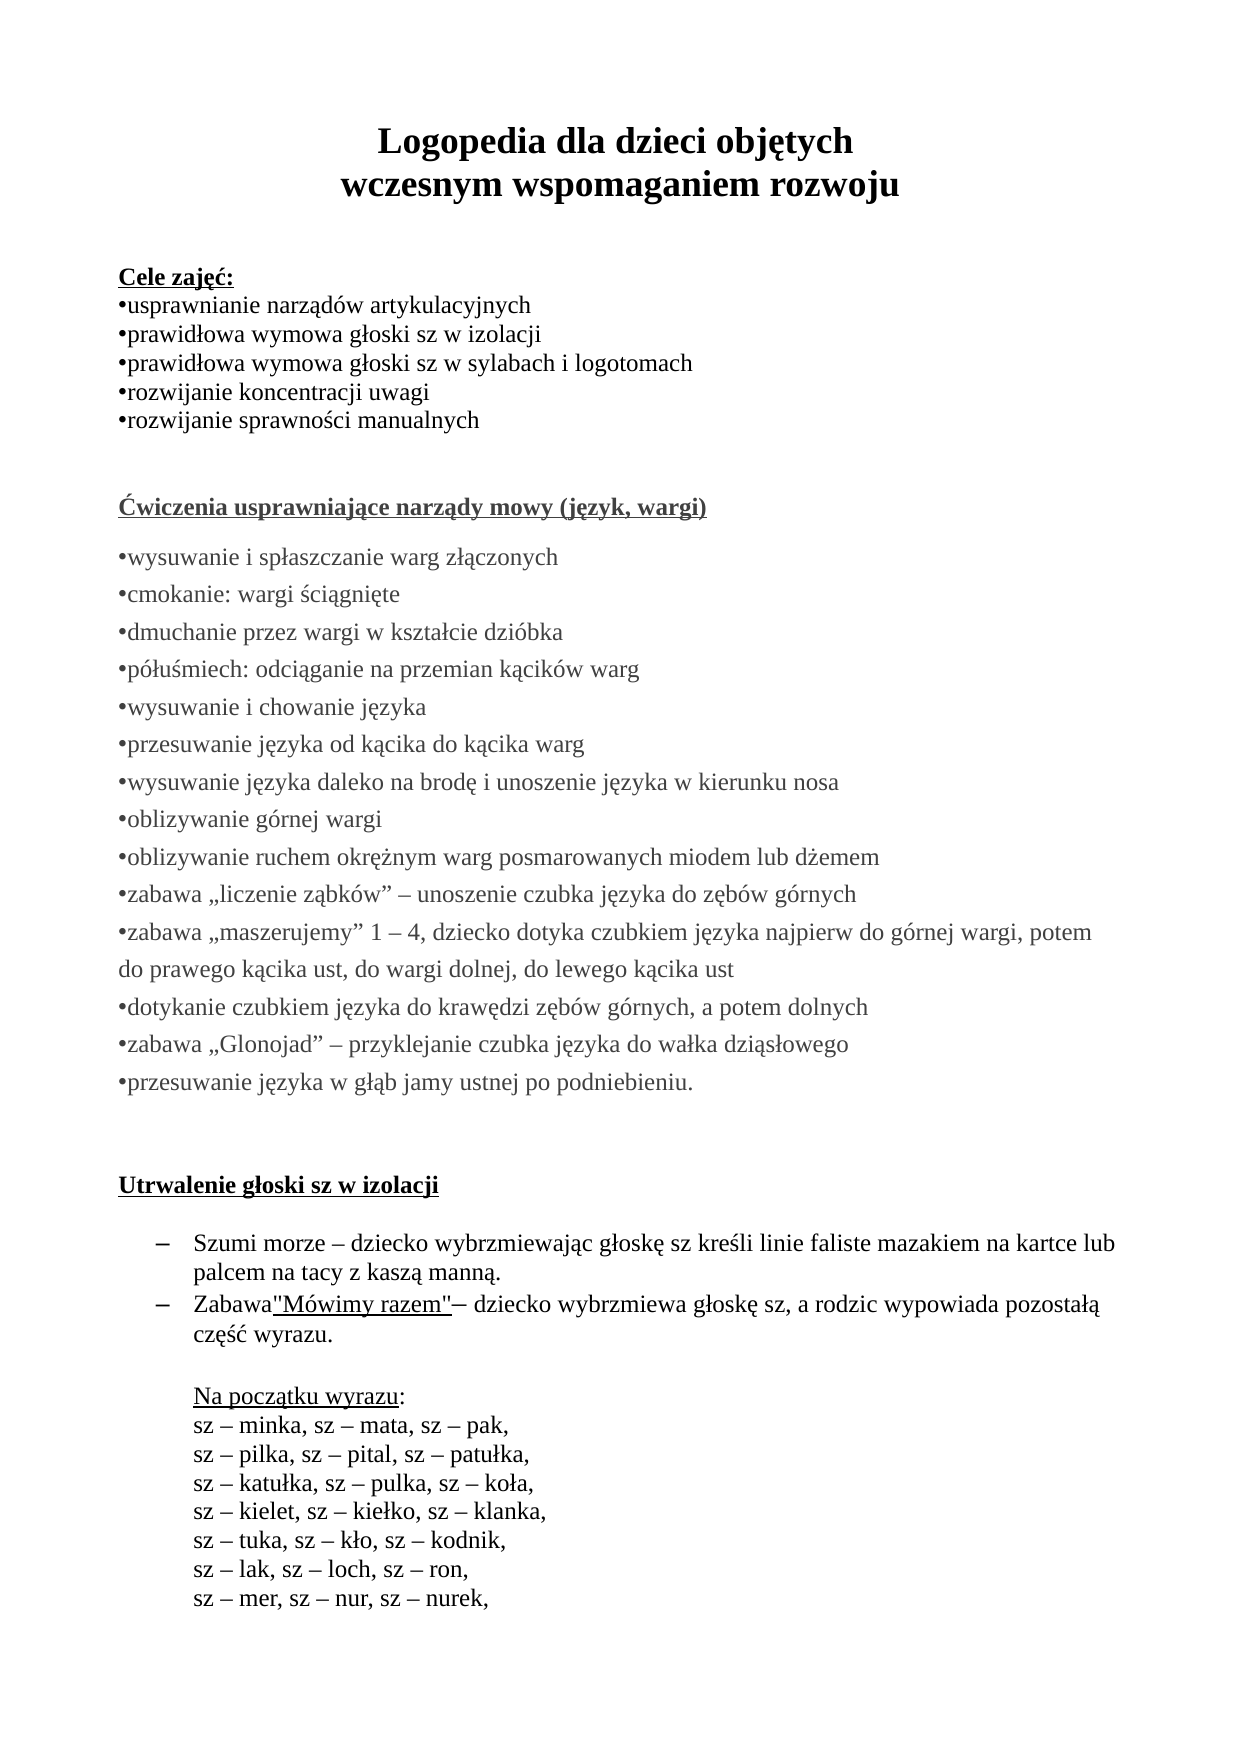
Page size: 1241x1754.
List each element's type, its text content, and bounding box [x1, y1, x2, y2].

list wysuwanie języka daleko na brodę i unoszenie języka w kierunku nosa [118, 758, 1122, 796]
list zabawa „maszerujemy” 1 – 4, dziecko dotyka czubkiem języka najpierw do górnej wargi, potem do prawego kącika ust, do wargi dolnej, do lewego kącika ust [118, 908, 1122, 983]
list oblizywanie górnej wargi [118, 796, 1122, 833]
list dmuchanie przez wargi w kształcie dzióbka [118, 608, 1122, 646]
list przesuwanie języka od kącika do kącika warg [118, 721, 1122, 758]
list półuśmiech: odciąganie na przemian kącików warg [118, 646, 1122, 683]
list Logopedia dla dzieci objętych [118, 118, 1122, 161]
list zabawa „liczenie ząbków” – unoszenie czubka języka do zębów górnych [118, 871, 1122, 908]
list oblizywanie ruchem okrężnym warg posmarowanych miodem lub dżemem [118, 833, 1122, 871]
list prawidłowa wymowa głoski sz w izolacji [118, 319, 1122, 348]
list cmokanie: wargi ściągnięte [118, 571, 1122, 608]
list przesuwanie języka w głąb jamy ustnej po podniebieniu. [118, 1058, 1122, 1096]
list rozwijanie sprawności manualnych [118, 406, 1122, 434]
list Ćwiczenia usprawniające narządy mowy (język, wargi) [118, 492, 1122, 521]
text Utrwalenie głoski sz w izolacji [118, 1171, 1122, 1199]
list zabawa „Glonojad” – przyklejanie czubka języka do wałka dziąsłowego [118, 1021, 1122, 1058]
list rozwijanie koncentracji uwagi [118, 377, 1122, 406]
list wysuwanie i spłaszczanie warg złączonych [118, 533, 1122, 571]
list Szumi morze – dziecko wybrzmiewając głoskę sz kreśli linie faliste mazakiem na kartce lub palcem na tacy z kaszą manną. [156, 1228, 1122, 1286]
list wczesnym wspomaganiem rozwoju [118, 161, 1122, 204]
list Cele zajęć: [118, 262, 1122, 291]
list wysuwanie i chowanie języka [118, 683, 1122, 721]
list dotykanie czubkiem języka do krawędzi zębów górnych, a potem dolnych [118, 983, 1122, 1021]
list prawidłowa wymowa głoski sz w sylabach i logotomach [118, 348, 1122, 377]
list Zabawa"Mówimy razem"– dziecko wybrzmiewa głoskę sz, a rodzic wypowiada pozostałą część wyrazu. Na początku wyrazu: sz – minka, sz – mata, sz – pak, sz – pilka, sz – pital, sz – patułka, sz – katułka, sz – pulka, sz – koła, sz – kielet, sz – kiełko, sz – klanka, sz – tuka, sz – kło, sz – kodnik, sz – lak, sz – loch, sz – ron, sz – mer, sz – nur, sz – nurek, [156, 1286, 1122, 1611]
list usprawnianie narządów artykulacyjnych [118, 291, 1122, 319]
